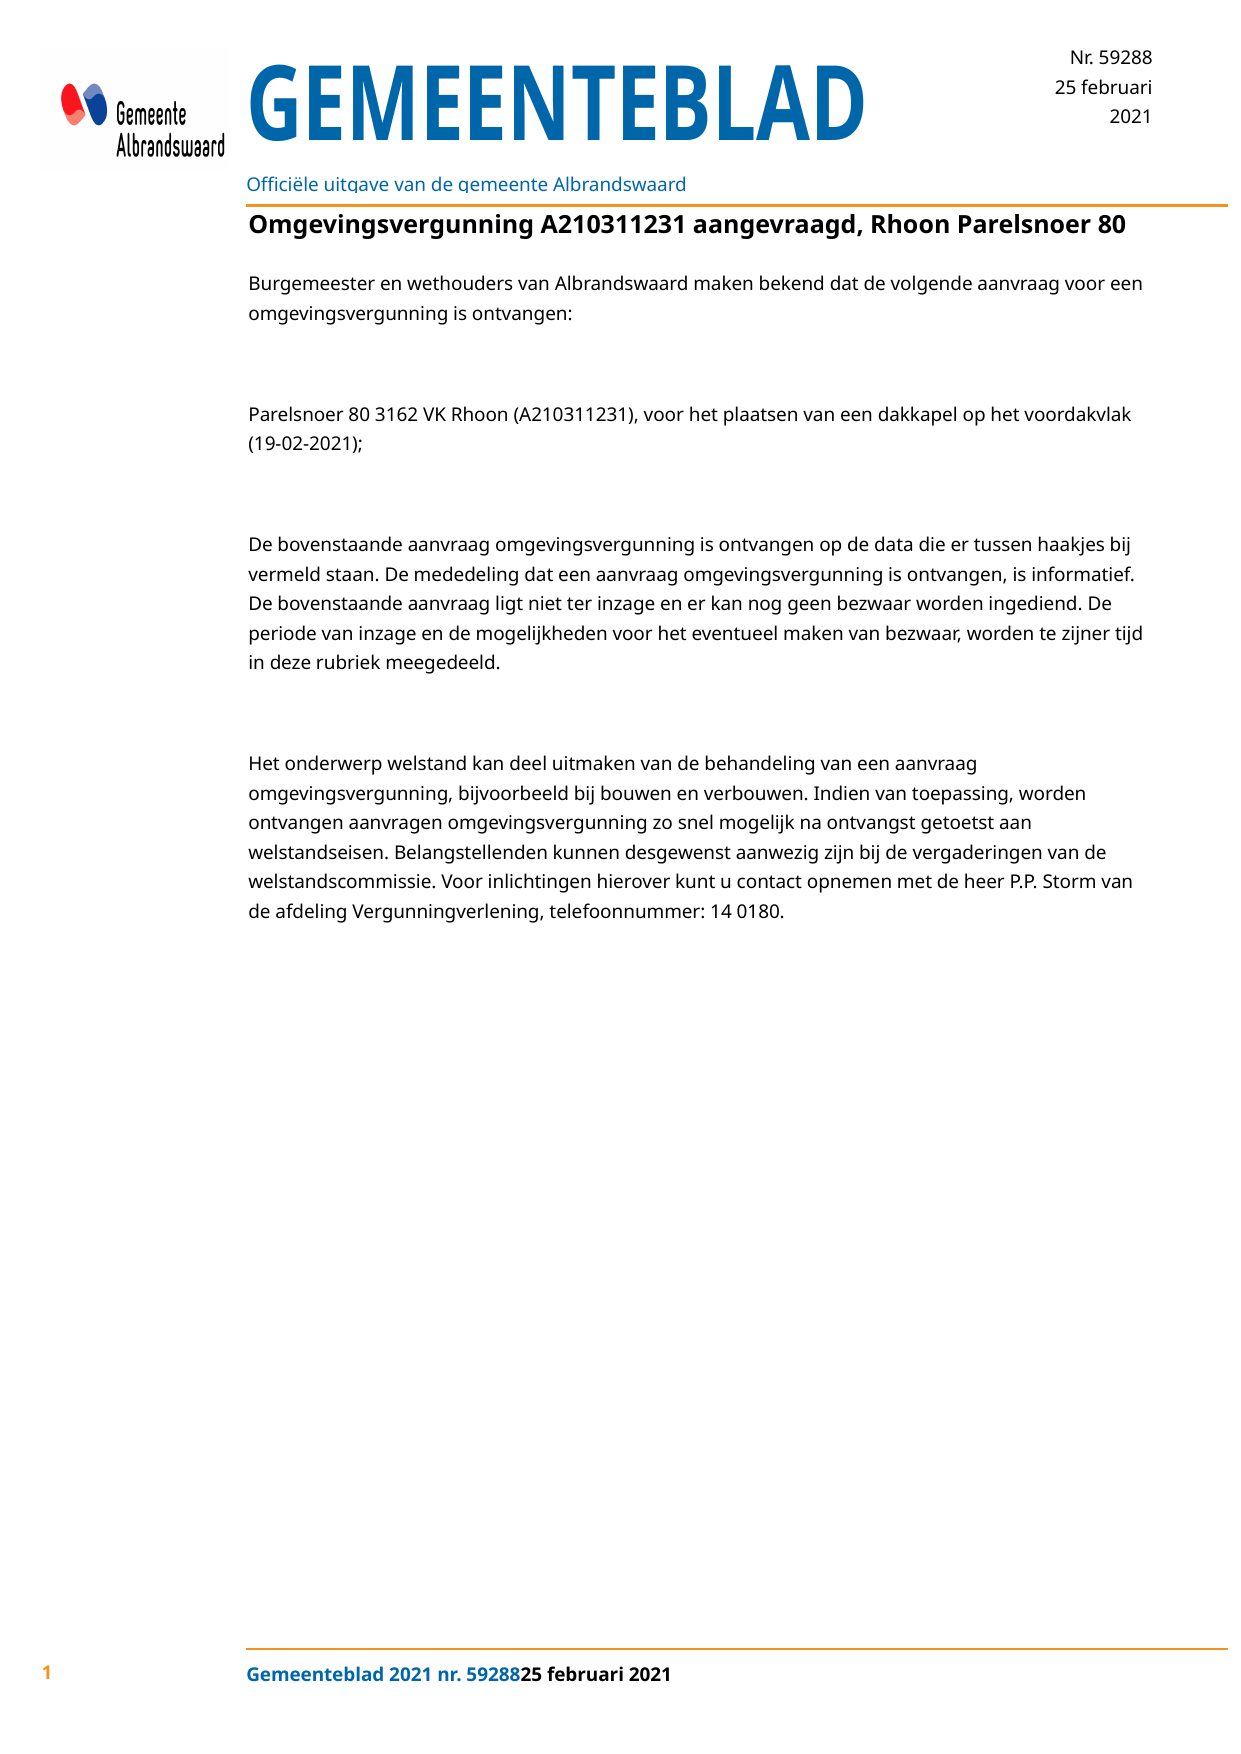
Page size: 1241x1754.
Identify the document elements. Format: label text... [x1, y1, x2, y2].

text Parelsnoer 80 3162 VK Rhoon (A210311231), voor het plaatsen van een dakkapel op het voordakvlak (19-02-2021); [248, 401, 1152, 456]
picture [41, 47, 231, 172]
text De bovenstaande aanvraag omgevingsvergunning is ontvangen op de data die er tussen haakjes bij vermeld staan. De mededeling dat een aanvraag omgevingsvergunning is ontvangen, is informatief. De bovenstaande aanvraag ligt niet ter inzage en er kan nog geen bezwaar worden ingediend. De periode van inzage en de mogelijkheden voor het eventueel maken van bezwaar, worden te zijner tijd in deze rubriek meegedeeld. [248, 531, 1152, 675]
text Burgemeester en wethouders van Albrandswaard maken bekend dat de volgende aanvraag voor een omgevingsvergunning is ontvangen: [248, 270, 1152, 326]
text Het onderwerp welstand kan deel uitmaken van de behandeling van een aanvraag omgevingsvergunning, bijvoorbeeld bij bouwen en verbouwen. Indien van toepassing, worden ontvangen aanvragen omgevingsvergunning zo snel mogelijk na ontvangst getoetst aan welstandseisen. Belangstellenden kunnen desgewenst aanwezig zijn bij de vergaderingen van de welstandscommissie. Voor inlichtingen hierover kunt u contact opnemen met de heer P.P. Storm van de afdeling Vergunningverlening, telefoonnummer: 14 0180. [248, 750, 1152, 924]
text Omgevingsvergunning A210311231 aangevraagd, Rhoon Parelsnoer 80 [248, 207, 1152, 241]
